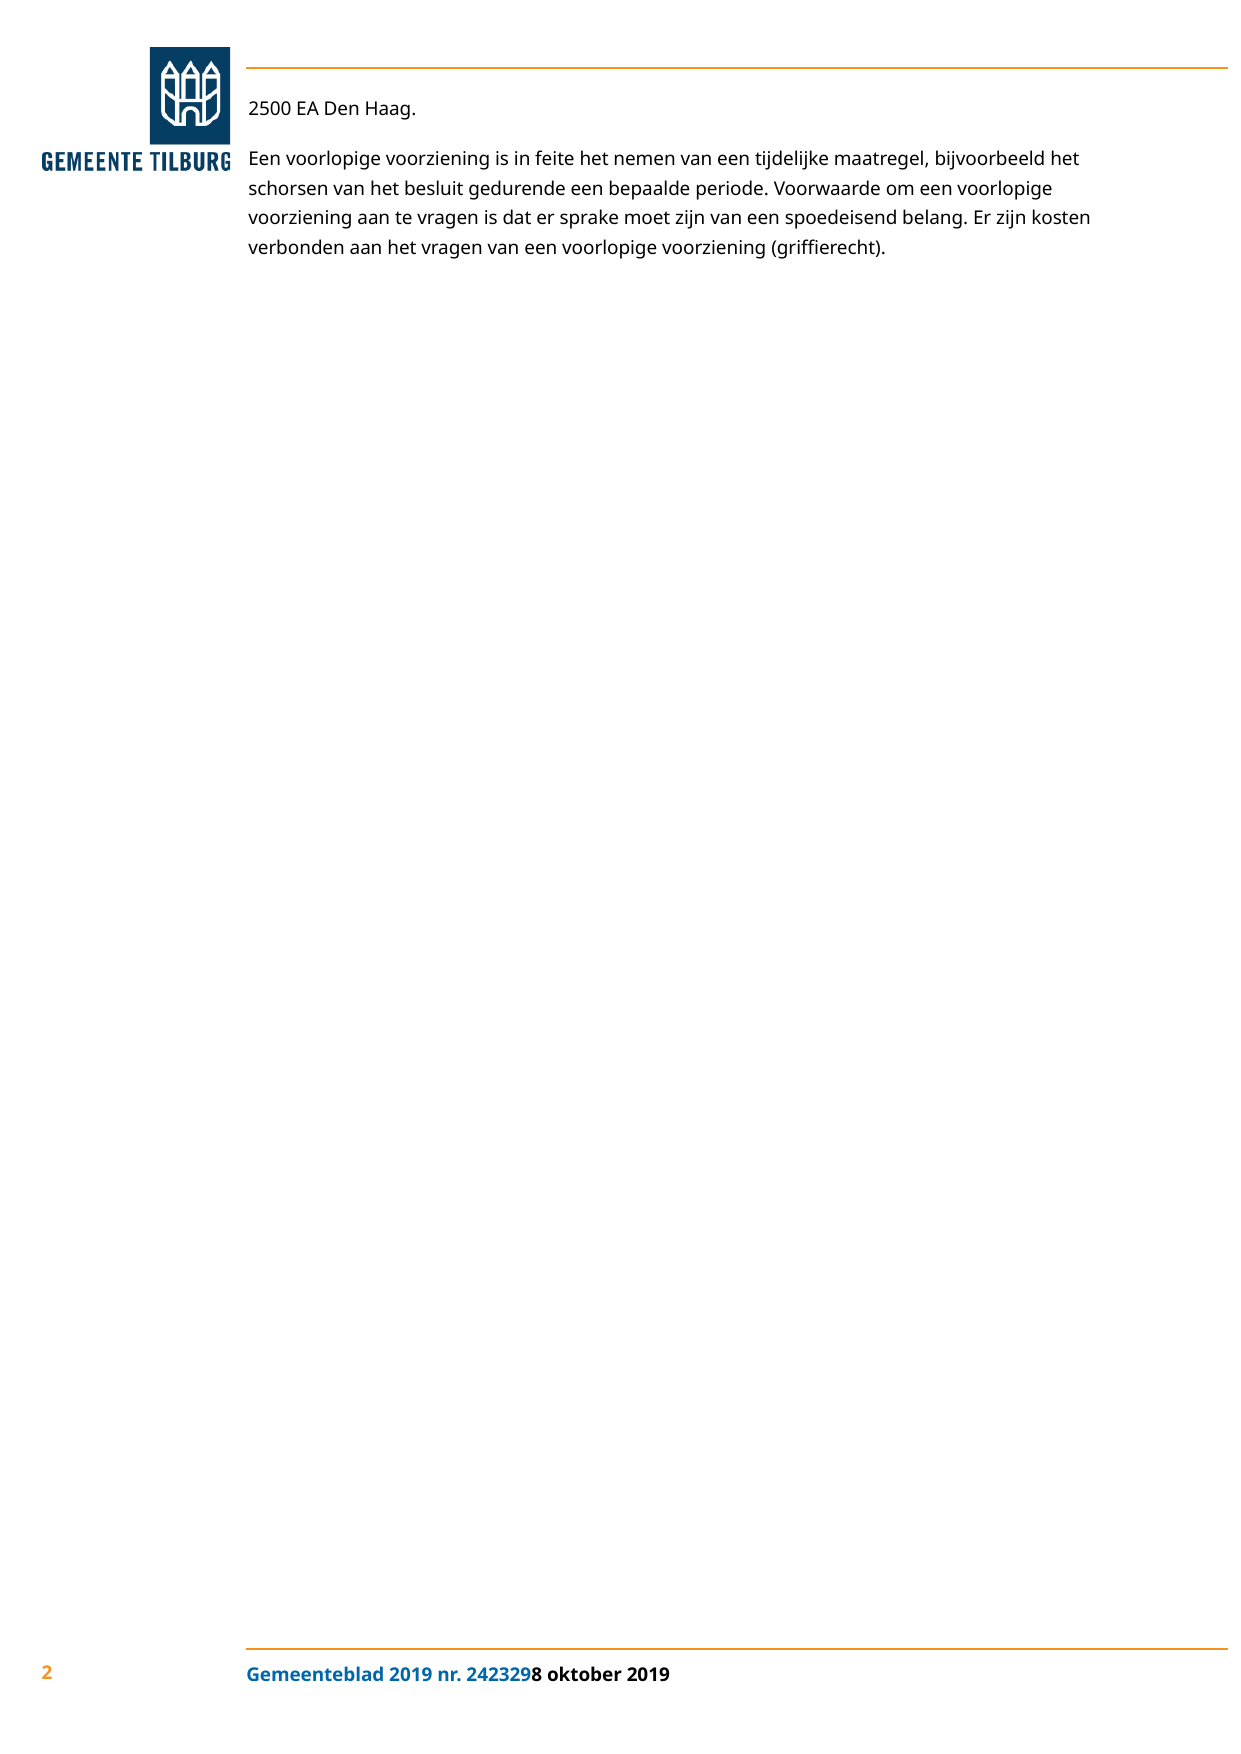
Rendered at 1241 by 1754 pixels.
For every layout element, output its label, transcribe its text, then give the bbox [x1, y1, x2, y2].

text 2500 EA Den Haag. [248, 95, 1152, 121]
text Een voorlopige voorziening is in feite het nemen van een tijdelijke maatregel, bijvoorbeeld het schorsen van het besluit gedurende een bepaalde periode. Voorwaarde om een voorlopige voorziening aan te vragen is dat er sprake moet zijn van een spoedeisend belang. Er zijn kosten verbonden aan het vragen van een voorlopige voorziening (griffierecht). [248, 145, 1152, 260]
picture [41, 47, 231, 172]
